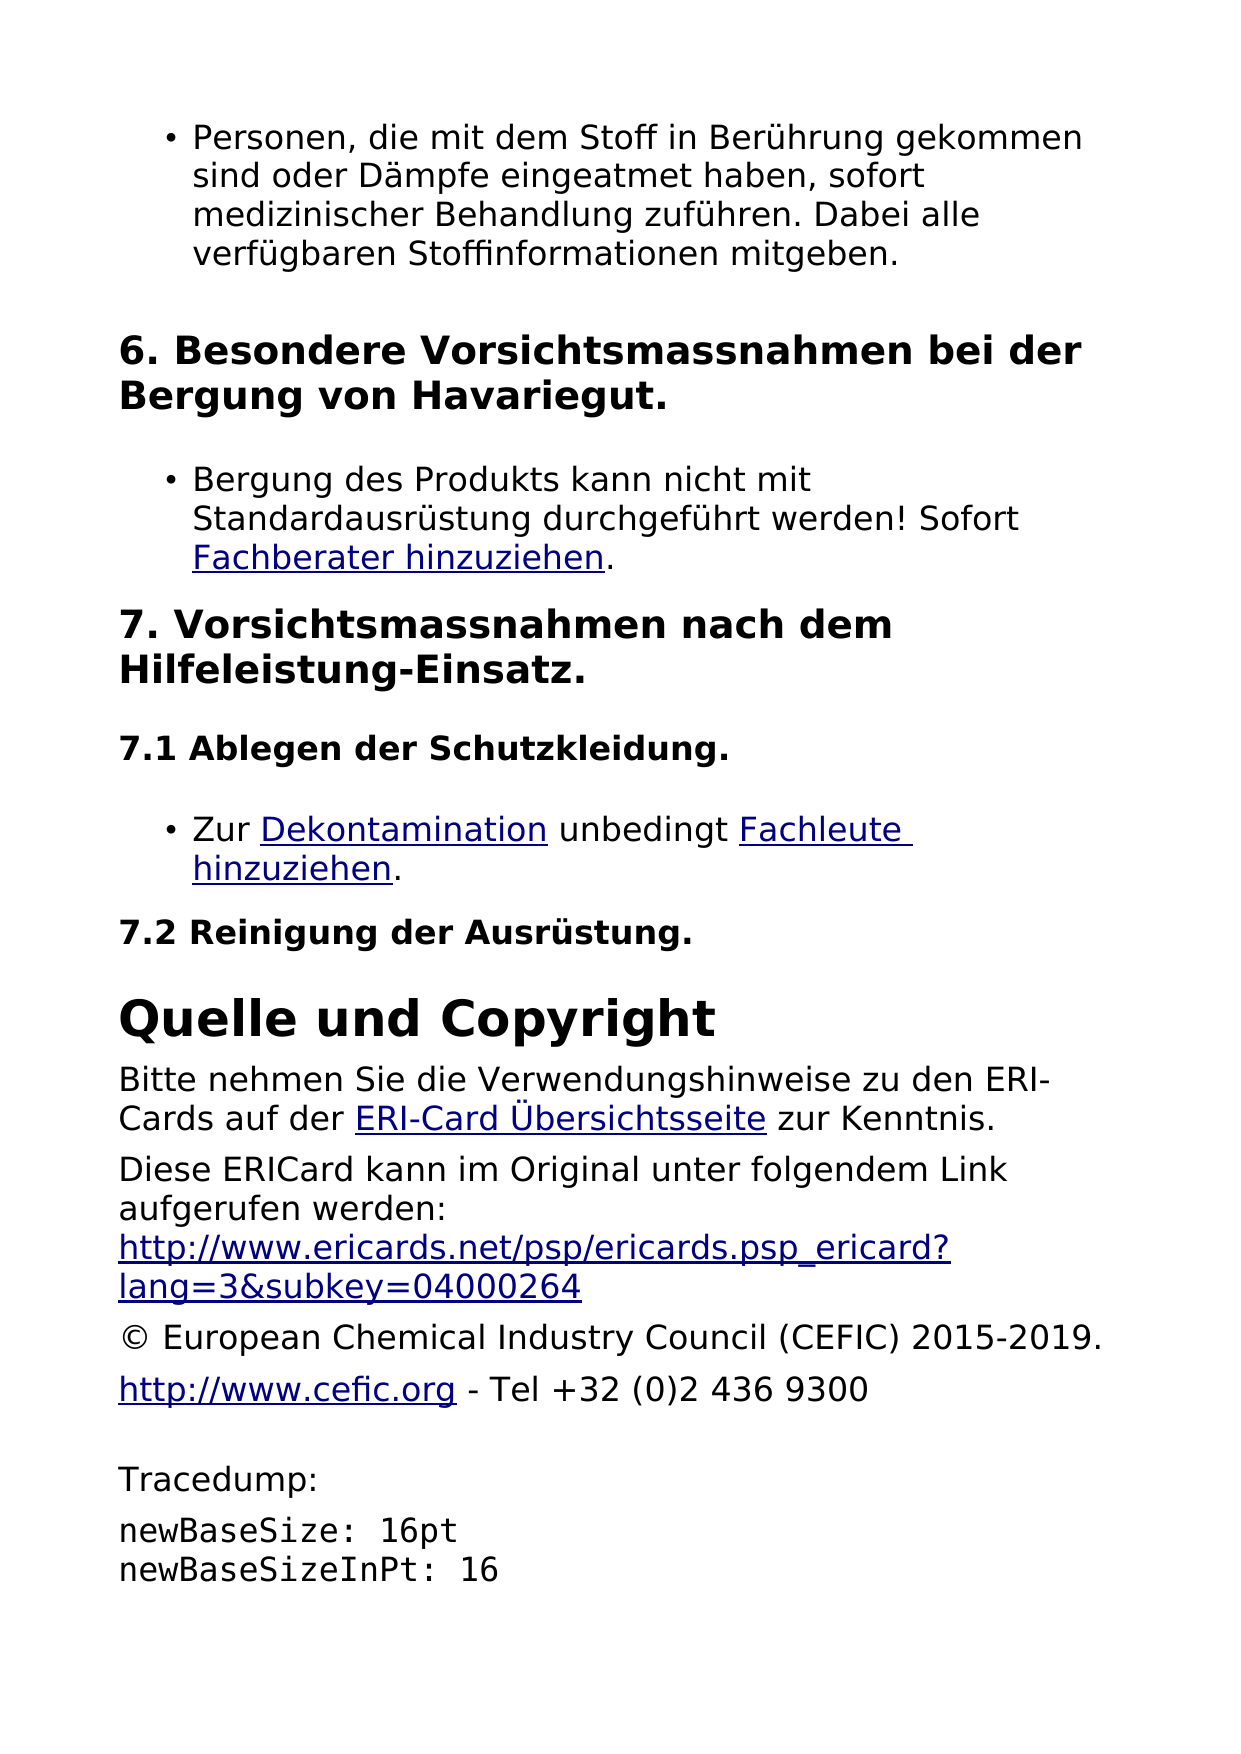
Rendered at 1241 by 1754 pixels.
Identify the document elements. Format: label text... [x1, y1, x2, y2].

text Bitte nehmen Sie die Verwendungshinweise zu den ERI-Cards auf der ERI-Card Übersichtsseite zur Kenntnis. [118, 1061, 1122, 1138]
list Bergung des Produkts kann nicht mit Standardausrüstung durchgeführt werden! Sofort Fachberater hinzuziehen. [177, 460, 1122, 577]
subtitle Quelle und Copyright [118, 990, 1122, 1048]
subtitle 7.2 Reinigung der Ausrüstung. [118, 913, 1122, 952]
list Personen, die mit dem Stoff in Berührung gekommen sind oder Dämpfe eingeatmet haben, sofort medizinischer Behandlung zuführen. Dabei alle verfügbaren Stoffinformationen mitgeben. [177, 118, 1122, 273]
subtitle 6. Besondere Vorsichtsmassnahmen bei der Bergung von Havariegut. [118, 328, 1122, 418]
text Tracedump: [118, 1421, 1122, 1499]
subtitle 7.1 Ablegen der Schutzkleidung. [118, 730, 1122, 769]
text © European Chemical Industry Council (CEFIC) 2015-2019. [118, 1319, 1122, 1357]
subtitle 7. Vorsichtsmassnahmen nach dem Hilfeleistung-Einsatz. [118, 602, 1122, 692]
text newBaseSize: 16pt newBaseSizeInPt: 16 [118, 1512, 1122, 1589]
text http://www.cefic.org - Tel +32 (0)2 436 9300 [118, 1370, 1122, 1409]
text Diese ERICard kann im Original unter folgendem Link aufgerufen werden: http://www.ericards.net/psp/ericards.psp_ericard?lang=3&subkey=04000264 [118, 1151, 1122, 1306]
list Zur Dekontamination unbedingt Fachleute hinzuziehen. [177, 811, 1122, 888]
